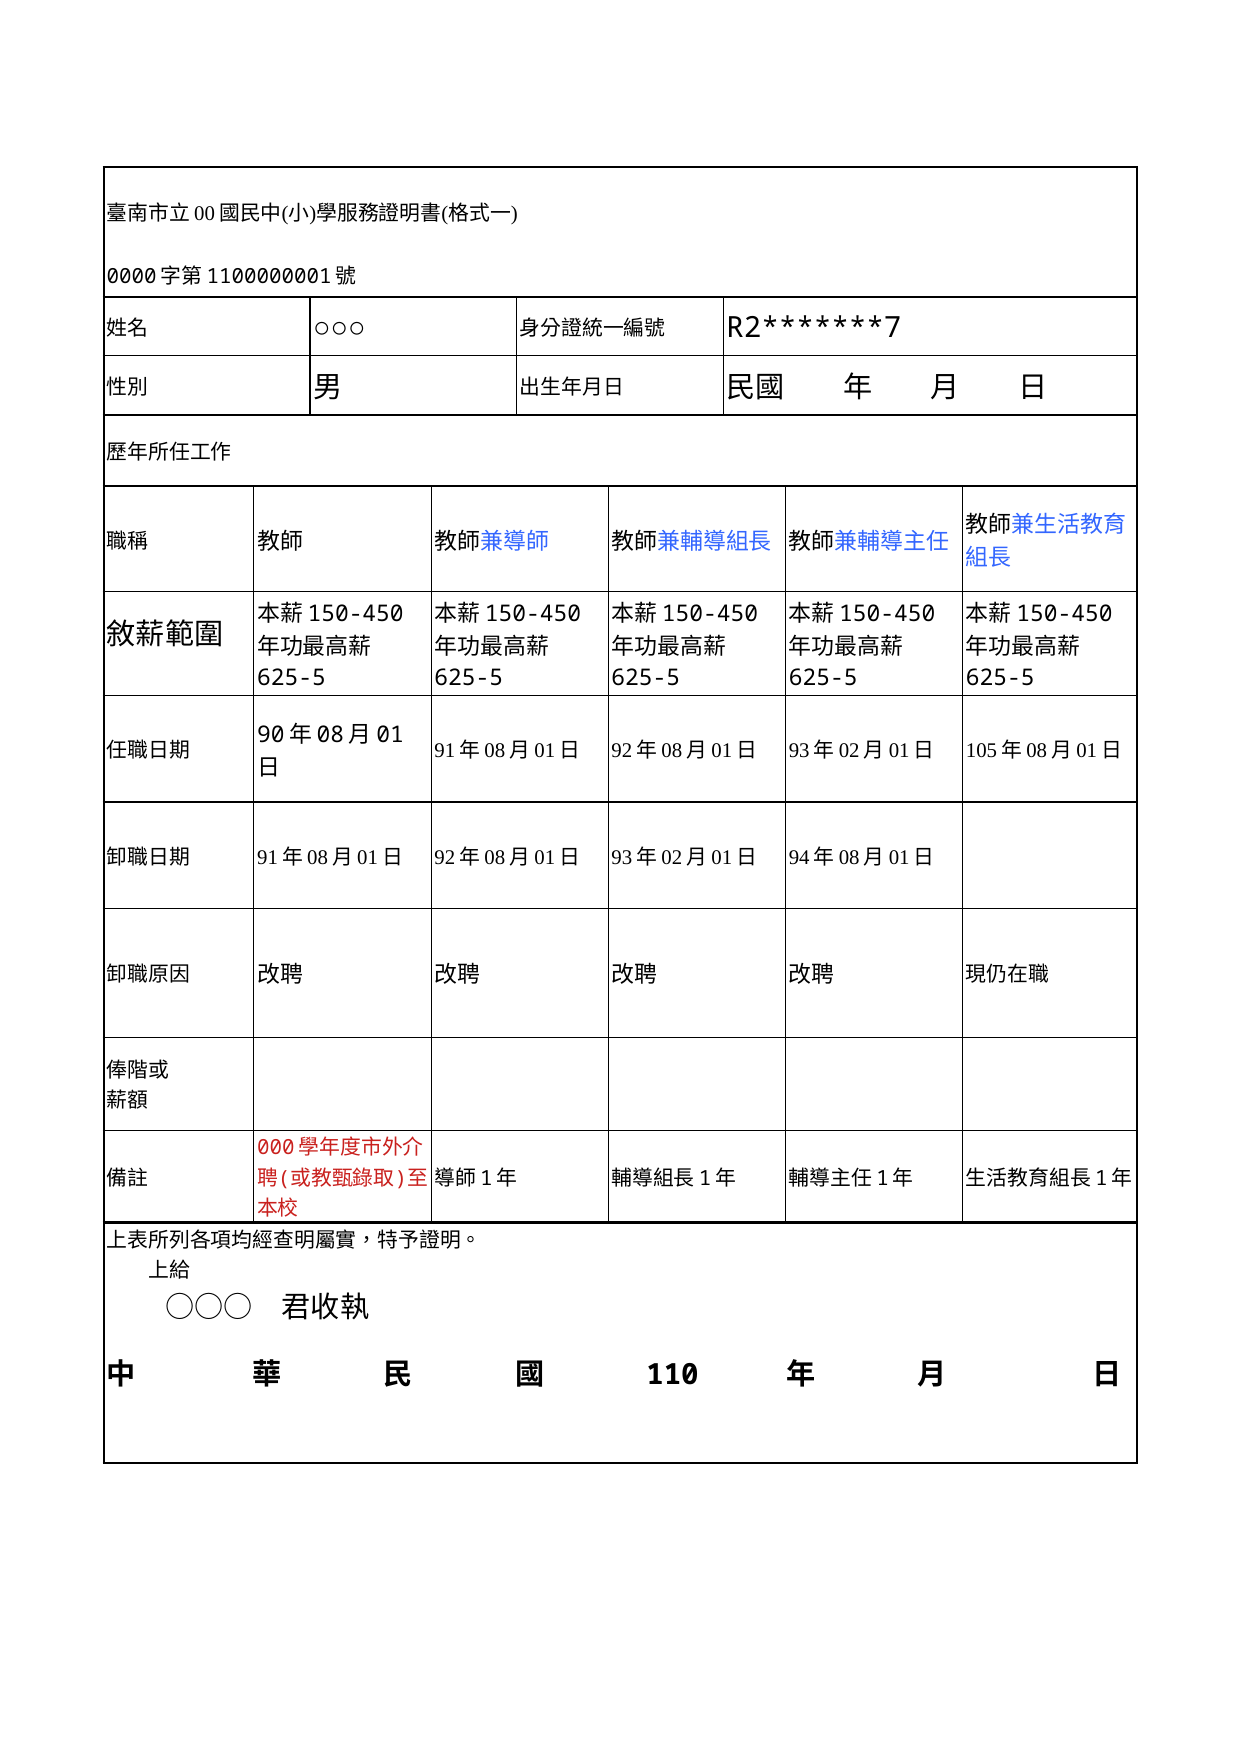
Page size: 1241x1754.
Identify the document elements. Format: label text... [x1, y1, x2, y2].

table_cell 92年08月01日 [432, 803, 608, 908]
table_cell 導師1年 [432, 1131, 608, 1221]
table_cell 93年02月01日 [609, 803, 785, 908]
table_cell 本薪150-450 年功最高薪625-5 [432, 592, 608, 695]
table_cell 本薪150-450 年功最高薪625-5 [254, 592, 431, 695]
table_cell 輔導主任1年 [786, 1131, 962, 1221]
table_cell 卸職原因 [105, 909, 253, 1037]
table_cell 92年08月01日 [609, 696, 785, 801]
table_cell 教師兼輔導組長 [609, 487, 785, 591]
table_cell 000學年度市外介聘(或教甄錄取)至本校 [254, 1131, 431, 1221]
table_cell [786, 1038, 962, 1129]
table_cell 輔導組長1年 [609, 1131, 785, 1221]
table_cell 改聘 [609, 909, 785, 1037]
table_cell R2*******7 [724, 298, 1136, 355]
table_cell 105年08月01日 [963, 696, 1136, 801]
table_cell 改聘 [786, 909, 962, 1037]
table_cell 教師兼輔導主任 [786, 487, 962, 591]
table_cell 93年02月01日 [786, 696, 962, 801]
table_cell 改聘 [432, 909, 608, 1037]
table_cell 生活教育組長1年 [963, 1131, 1136, 1221]
table_cell [963, 1038, 1136, 1129]
table_cell 0000字第1100000001號 [105, 254, 1136, 296]
table_cell 教師兼導師 [432, 487, 608, 591]
table_cell 91年08月01日 [254, 803, 431, 908]
table_cell 歷年所任工作 [105, 416, 1136, 485]
table_cell 姓名 [105, 298, 309, 355]
table_cell 94年08月01日 [786, 803, 962, 908]
table_cell 性別 [105, 356, 309, 414]
table_cell 現仍在職 [963, 909, 1136, 1037]
table_cell [963, 803, 1136, 908]
table_cell [254, 1038, 431, 1129]
table_cell 卸職日期 [105, 803, 253, 908]
table_cell 91年08月01日 [432, 696, 608, 801]
table_cell 職稱 [105, 487, 253, 591]
table_cell [432, 1038, 608, 1129]
table_cell 備註 [105, 1131, 253, 1221]
table_cell 本薪150-450 年功最高薪625-5 [786, 592, 962, 695]
table_cell 身分證統一編號 [517, 298, 723, 355]
table_cell 教師 [254, 487, 431, 591]
table_cell 教師兼生活教育組長 [963, 487, 1136, 591]
table_cell 上表所列各項均經查明屬實，特予證明。 上給 ○○○ 君收執 中 華 民 國 110 年 月 日 [105, 1224, 1136, 1462]
table_cell 本薪150-450 年功最高薪625-5 [963, 592, 1136, 695]
table_header 臺南市立00國民中(小)學服務證明書(格式一) [105, 168, 1136, 254]
table_cell 任職日期 [105, 696, 253, 801]
table_cell 90年08月01日 [254, 696, 431, 801]
table_cell 民國 年 月 日 [724, 356, 1136, 414]
table_cell 俸階或 薪額 [105, 1038, 253, 1129]
table_cell 男 [311, 356, 516, 414]
table_cell [609, 1038, 785, 1129]
table_cell 本薪150-450 年功最高薪625-5 [609, 592, 785, 695]
table_cell 改聘 [254, 909, 431, 1037]
table_cell 敘薪範圍 [105, 592, 253, 695]
table_cell ○○○ [311, 298, 516, 355]
table_cell 出生年月日 [517, 356, 723, 414]
